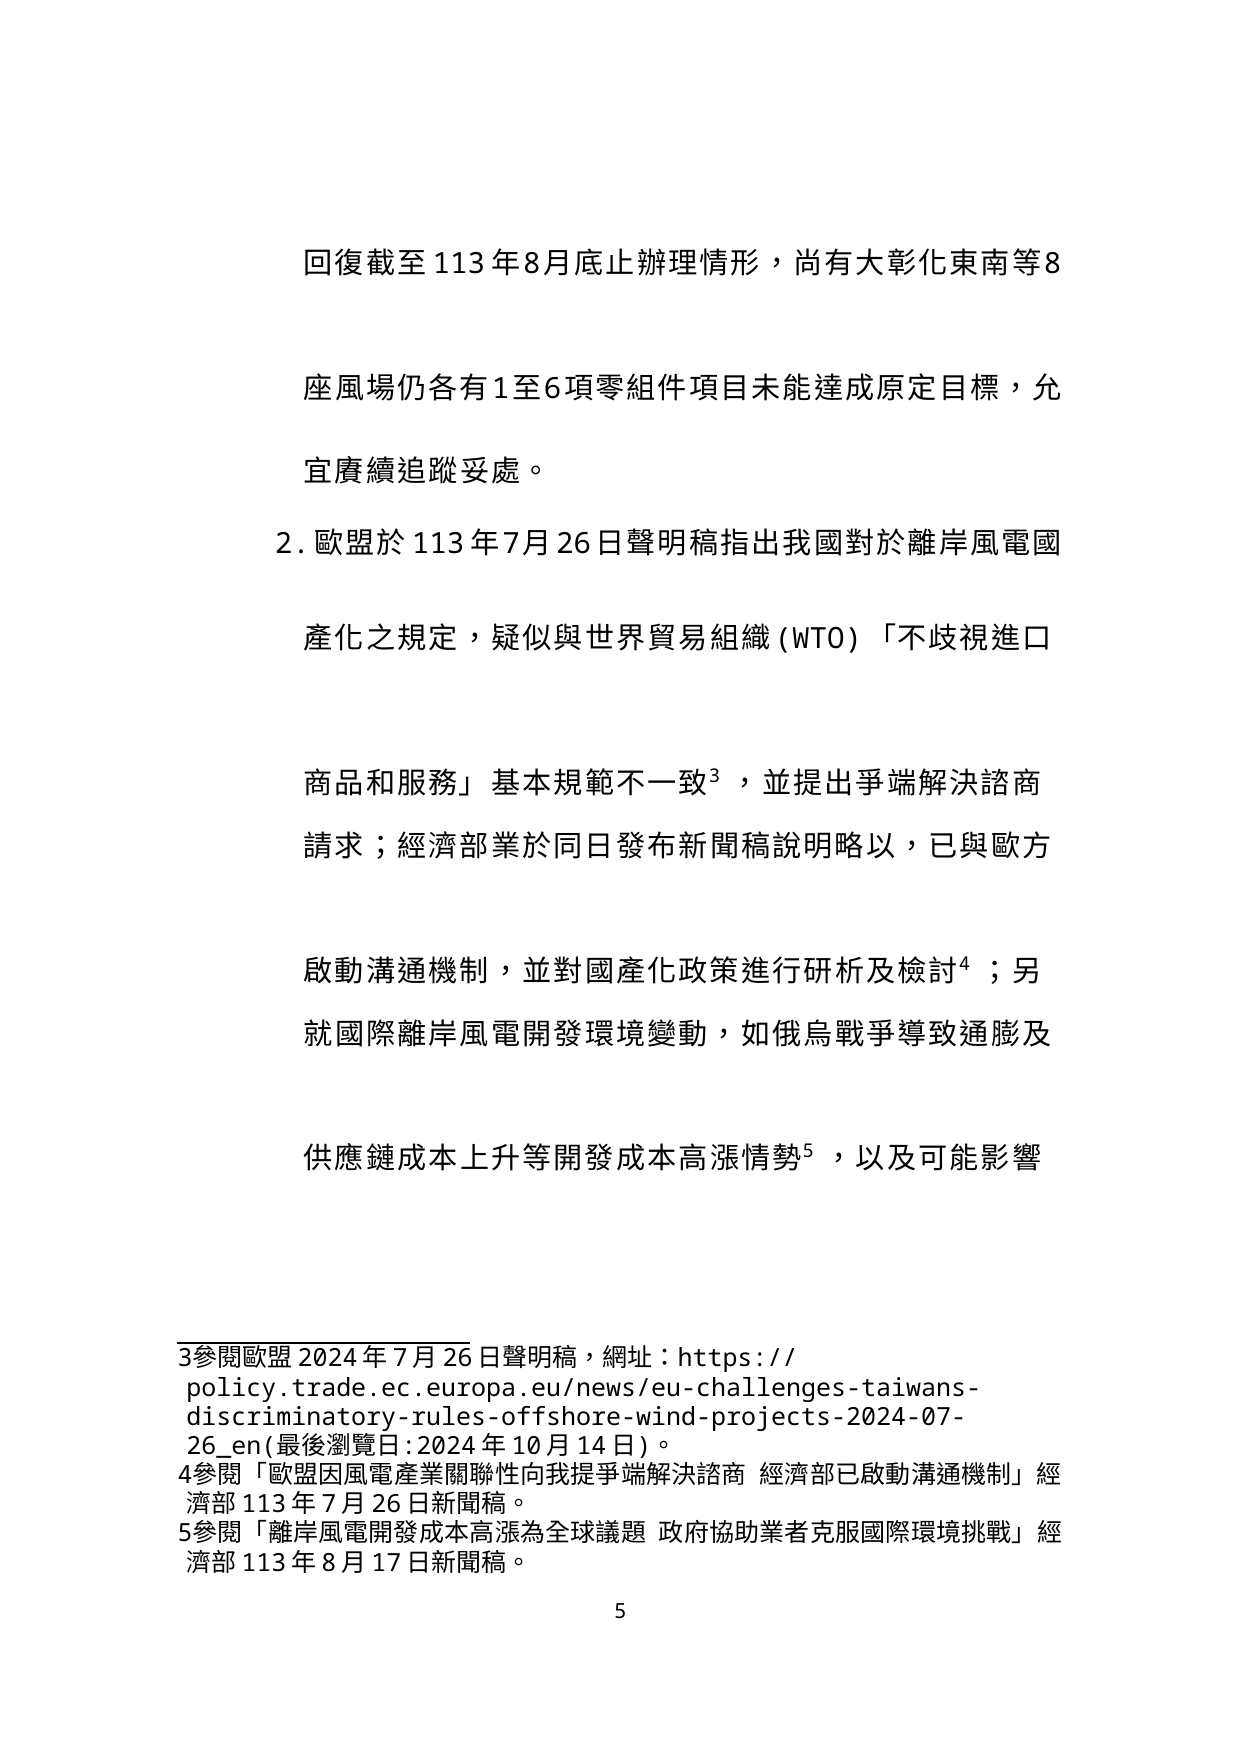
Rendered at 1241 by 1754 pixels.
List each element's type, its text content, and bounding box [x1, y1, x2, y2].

text 參閱「歐盟因風電產業關聯性向我提爭端解決諮商 經濟部已啟動溝通機制」經濟部113年7月26日新聞稿。 [177, 1460, 1063, 1518]
text 1.參據審計部112年度中央政府總決算審核報告審核意見指出略以，經濟部於107年1月公告「離岸風力發電產業政策」及「離岸風力發電產業關聯執行方案計畫書架構說明」，依據離岸風電規劃併網時程，將我國離岸風電產業發展項目(風力機製造、水下基礎等20項)及時程分為前置期(110至111年)、第1階段(112年)及第2階段(113至114年)等3個導入期程，協助及輔導國內廠商建立產業供應鏈，經統計截至112年底止，除允能二期風場國產化項目計有塔架、水下基礎及陸上變壓器、開關設備、配電盤等5項風機相關零件，均已國產化外，其餘大彰化東南等9座風場，因相關零組件國內無產製能量或受COVID－19疫情影響產能不足等，致原規劃部分風力機組零組件無法達到國產化目標。據產業發展署回復截至113年8月底止辦理情形，尚有大彰化東南等8座風場仍各有1至6項零組件項目未能達成原定目標，允宜賡續追蹤妥處。 [266, 177, 1063, 490]
text 2.歐盟於113年7月26日聲明稿指出我國對於離岸風電國產化之規定，疑似與世界貿易組織(WTO)「不歧視進口商品和服務」基本規範不一致，並提出爭端解決諮商請求；經濟部業於同日發布新聞稿說明略以，已與歐方啟動溝通機制，並對國產化政策進行研析及檢討；另就國際離岸風電開發環境變動，如俄烏戰爭導致通膨及供應鏈成本上升等開發成本高漲情勢，以及可能影響已得標業者簽署行政契約等，允宜協同能源署等相關機關持續就WTO國際貿易規則、國內產業出口綠電需求及既有規範與契約之法遵等各面向妥善克服處理，並審慎盤點開放國產化對產業之影響性，妥作因應及滾動檢討輔導資源配置，以維再生能源產業政策健全發展。 [266, 490, 1063, 1177]
text 參閱「離岸風電開發成本高漲為全球議題 政府協助業者克服國際環境挑戰」經濟部113年8月17日新聞稿。 [177, 1518, 1063, 1577]
text 參閱歐盟2024年7月26日聲明稿，網址：https://policy.trade.ec.europa.eu/news/eu-challenges-taiwans-discriminatory-rules-offshore-wind-projects-2024-07-26_en(最後瀏覽日:2024年10月14日)。 [177, 1343, 1063, 1460]
